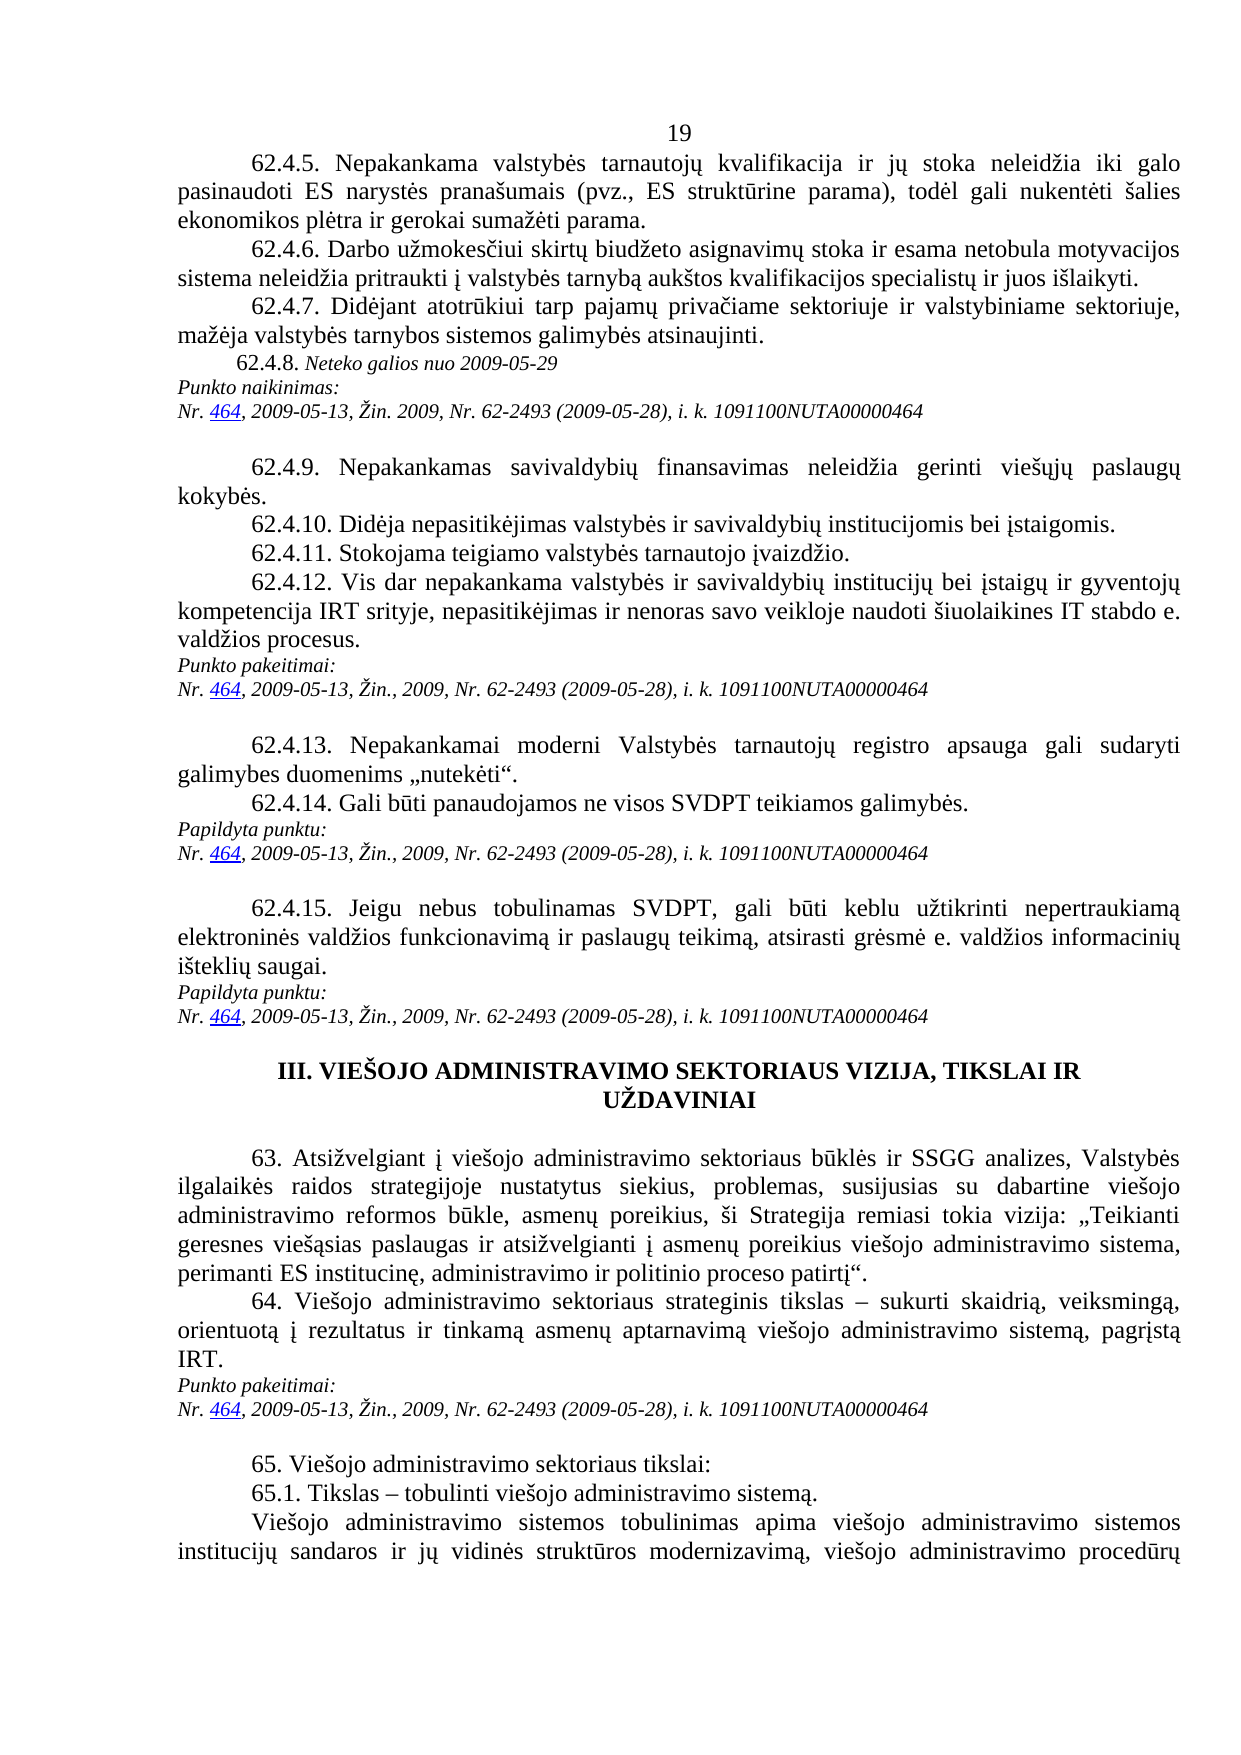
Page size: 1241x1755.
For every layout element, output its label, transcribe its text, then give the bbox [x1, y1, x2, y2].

text 62.4.9. Nepakankamas savivaldybių finansavimas neleidžia gerinti viešųjų paslaugų kokybės. [177, 452, 1181, 509]
text 62.4.5. Nepakankama valstybės tarnautojų kvalifikacija ir jų stoka neleidžia iki galo pasinaudoti ES narystės pranašumais (pvz., ES struktūrine parama), todėl gali nukentėti šalies ekonomikos plėtra ir gerokai sumažėti parama. [177, 148, 1181, 234]
text Papildyta punktu: [177, 979, 1181, 1004]
text 65.1. Tikslas – tobulinti viešojo administravimo sistemą. [177, 1478, 1181, 1507]
text Papildyta punktu: [177, 816, 1181, 841]
text 65. Viešojo administravimo sektoriaus tikslai: [177, 1449, 1181, 1478]
text 62.4.6. Darbo užmokesčiui skirtų biudžeto asignavimų stoka ir esama netobula motyvacijos sistema neleidžia pritraukti į valstybės tarnybą aukštos kvalifikacijos specialistų ir juos išlaikyti. [177, 234, 1181, 291]
text III. VIEŠOJO ADMINISTRAVIMO SEKTORIAUS VIZIJA, TIKSLAI IR [177, 1056, 1181, 1085]
text Punkto pakeitimai: [177, 1373, 1181, 1397]
text 62.4.8. Neteko galios nuo 2009-05-29 [177, 349, 1181, 375]
text Nr. 464, 2009-05-13, Žin., 2009, Nr. 62-2493 (2009-05-28), i. k. 1091100NUTA00000464 [177, 841, 1181, 864]
text 62.4.11. Stokojama teigiamo valstybės tarnautojo įvaizdžio. [177, 538, 1181, 567]
text Punkto naikinimas: [177, 375, 1181, 399]
text Viešojo administravimo sistemos tobulinimas apima viešojo administravimo sistemos institucijų sandaros ir jų vidinės struktūros modernizavimą, viešojo administravimo procedūrų [177, 1507, 1181, 1564]
text 62.4.10. Didėja nepasitikėjimas valstybės ir savivaldybių institucijomis bei įstaigomis. [177, 509, 1181, 538]
text 62.4.13. Nepakankamai moderni Valstybės tarnautojų registro apsauga gali sudaryti galimybes duomenims „nutekėti“. [177, 730, 1181, 788]
text Punkto pakeitimai: [177, 653, 1181, 677]
text 62.4.14. Gali būti panaudojamos ne visos SVDPT teikiamos galimybės. [177, 788, 1181, 816]
text Nr. 464, 2009-05-13, Žin., 2009, Nr. 62-2493 (2009-05-28), i. k. 1091100NUTA00000464 [177, 677, 1181, 701]
text 64. Viešojo administravimo sektoriaus strateginis tikslas – sukurti skaidrią, veiksmingą, orientuotą į rezultatus ir tinkamą asmenų aptarnavimą viešojo administravimo sistemą, pagrįstą IRT. [177, 1286, 1181, 1373]
text Nr. 464, 2009-05-13, Žin., 2009, Nr. 62-2493 (2009-05-28), i. k. 1091100NUTA00000464 [177, 1004, 1181, 1028]
text Nr. 464, 2009-05-13, Žin. 2009, Nr. 62-2493 (2009-05-28), i. k. 1091100NUTA00000464 [177, 399, 1181, 423]
text 63. Atsižvelgiant į viešojo administravimo sektoriaus būklės ir SSGG analizes, Valstybės ilgalaikės raidos strategijoje nustatytus siekius, problemas, susijusias su dabartine viešojo administravimo reformos būkle, asmenų poreikius, ši Strategija remiasi tokia vizija: „Teikianti geresnes viešąsias paslaugas ir atsižvelgianti į asmenų poreikius viešojo administravimo sistema, perimanti ES institucinę, administravimo ir politinio proceso patirtį“. [177, 1143, 1181, 1286]
text Nr. 464, 2009-05-13, Žin., 2009, Nr. 62-2493 (2009-05-28), i. k. 1091100NUTA00000464 [177, 1397, 1181, 1421]
text UŽDAVINIAI [177, 1085, 1181, 1114]
text 62.4.7. Didėjant atotrūkiui tarp pajamų privačiame sektoriuje ir valstybiniame sektoriuje, mažėja valstybės tarnybos sistemos galimybės atsinaujinti. [177, 291, 1181, 349]
text 62.4.12. Vis dar nepakankama valstybės ir savivaldybių institucijų bei įstaigų ir gyventojų kompetencija IRT srityje, nepasitikėjimas ir nenoras savo veikloje naudoti šiuolaikines IT stabdo e. valdžios procesus. [177, 567, 1181, 653]
text 62.4.15. Jeigu nebus tobulinamas SVDPT, gali būti keblu užtikrinti nepertraukiamą elektroninės valdžios funkcionavimą ir paslaugų teikimą, atsirasti grėsmė e. valdžios informacinių išteklių saugai. [177, 893, 1181, 979]
